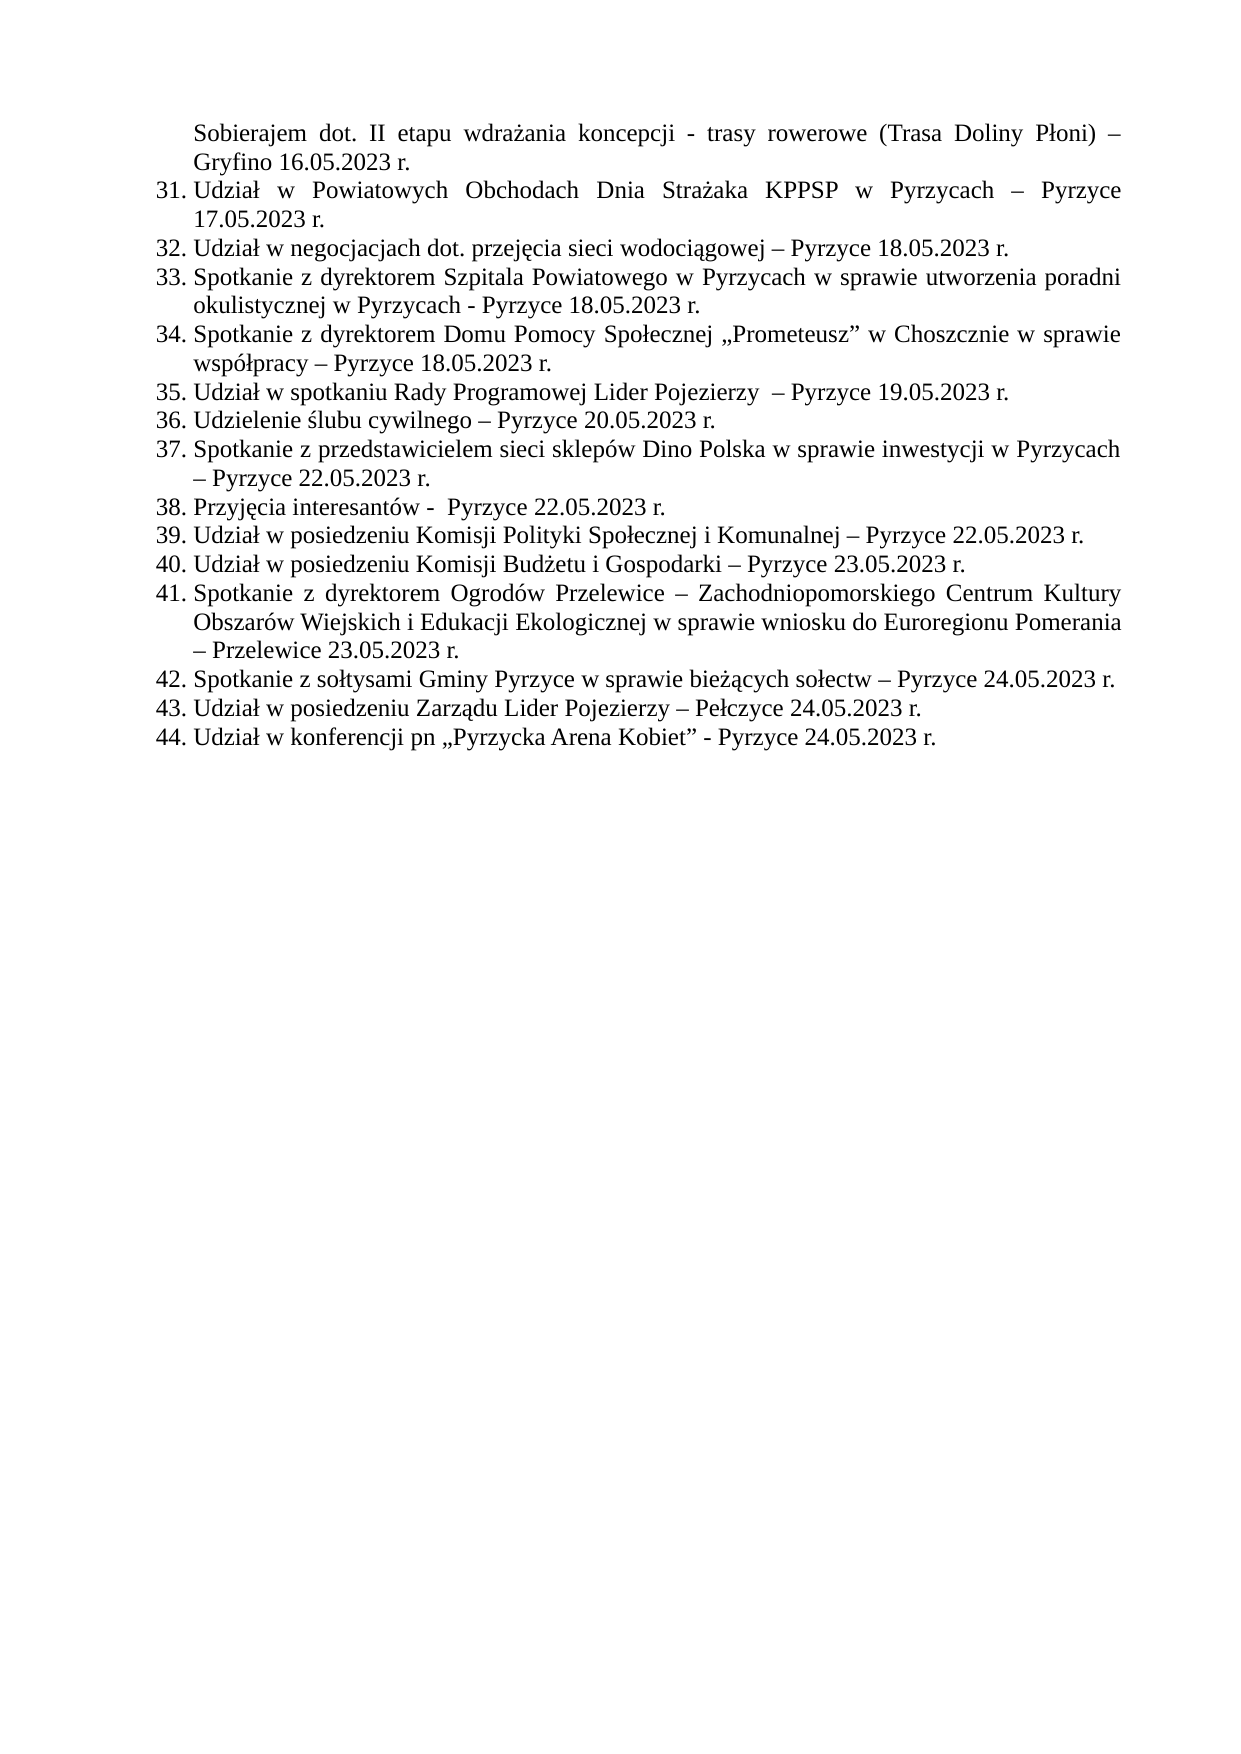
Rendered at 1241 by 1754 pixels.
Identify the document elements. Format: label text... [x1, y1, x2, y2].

list Spotkanie z przedstawicielem sieci sklepów Dino Polska w sprawie inwestycji w Pyrzycach – Pyrzyce 22.05.2023 r. [156, 434, 1122, 492]
list Udział w posiedzeniu Zarządu Lider Pojezierzy – Pełczyce 24.05.2023 r. [156, 693, 1122, 722]
list Udział w spotkaniu Rady Programowej Lider Pojezierzy – Pyrzyce 19.05.2023 r. [156, 377, 1122, 406]
list Udział w posiedzeniu Komisji Budżetu i Gospodarki – Pyrzyce 23.05.2023 r. [156, 549, 1122, 578]
list Spotkanie z dyrektorem Szpitala Powiatowego w Pyrzycach w sprawie utworzenia poradni okulistycznej w Pyrzycach - Pyrzyce 18.05.2023 r. [156, 262, 1122, 319]
list Przyjęcia interesantów - Pyrzyce 22.05.2023 r. [156, 492, 1122, 521]
list Spotkanie z dyrektorem Ogrodów Przelewice – Zachodniopomorskiego Centrum Kultury Obszarów Wiejskich i Edukacji Ekologicznej w sprawie wniosku do Euroregionu Pomerania – Przelewice 23.05.2023 r. [156, 578, 1122, 664]
list Sobierajem dot. II etapu wdrażania koncepcji - trasy rowerowe (Trasa Doliny Płoni) – Gryfino 16.05.2023 r. [156, 118, 1122, 176]
list Udział w negocjacjach dot. przejęcia sieci wodociągowej – Pyrzyce 18.05.2023 r. [156, 233, 1122, 262]
list Spotkanie z sołtysami Gminy Pyrzyce w sprawie bieżących sołectw – Pyrzyce 24.05.2023 r. [156, 664, 1122, 693]
list Udział w posiedzeniu Komisji Polityki Społecznej i Komunalnej – Pyrzyce 22.05.2023 r. [156, 521, 1122, 549]
list Spotkanie z dyrektorem Domu Pomocy Społecznej „Prometeusz” w Choszcznie w sprawie współpracy – Pyrzyce 18.05.2023 r. [156, 319, 1122, 377]
list Udział w Powiatowych Obchodach Dnia Strażaka KPPSP w Pyrzycach – Pyrzyce 17.05.2023 r. [156, 176, 1122, 233]
list Udział w konferencji pn „Pyrzycka Arena Kobiet” - Pyrzyce 24.05.2023 r. [156, 722, 1122, 751]
list Udzielenie ślubu cywilnego – Pyrzyce 20.05.2023 r. [156, 406, 1122, 434]
